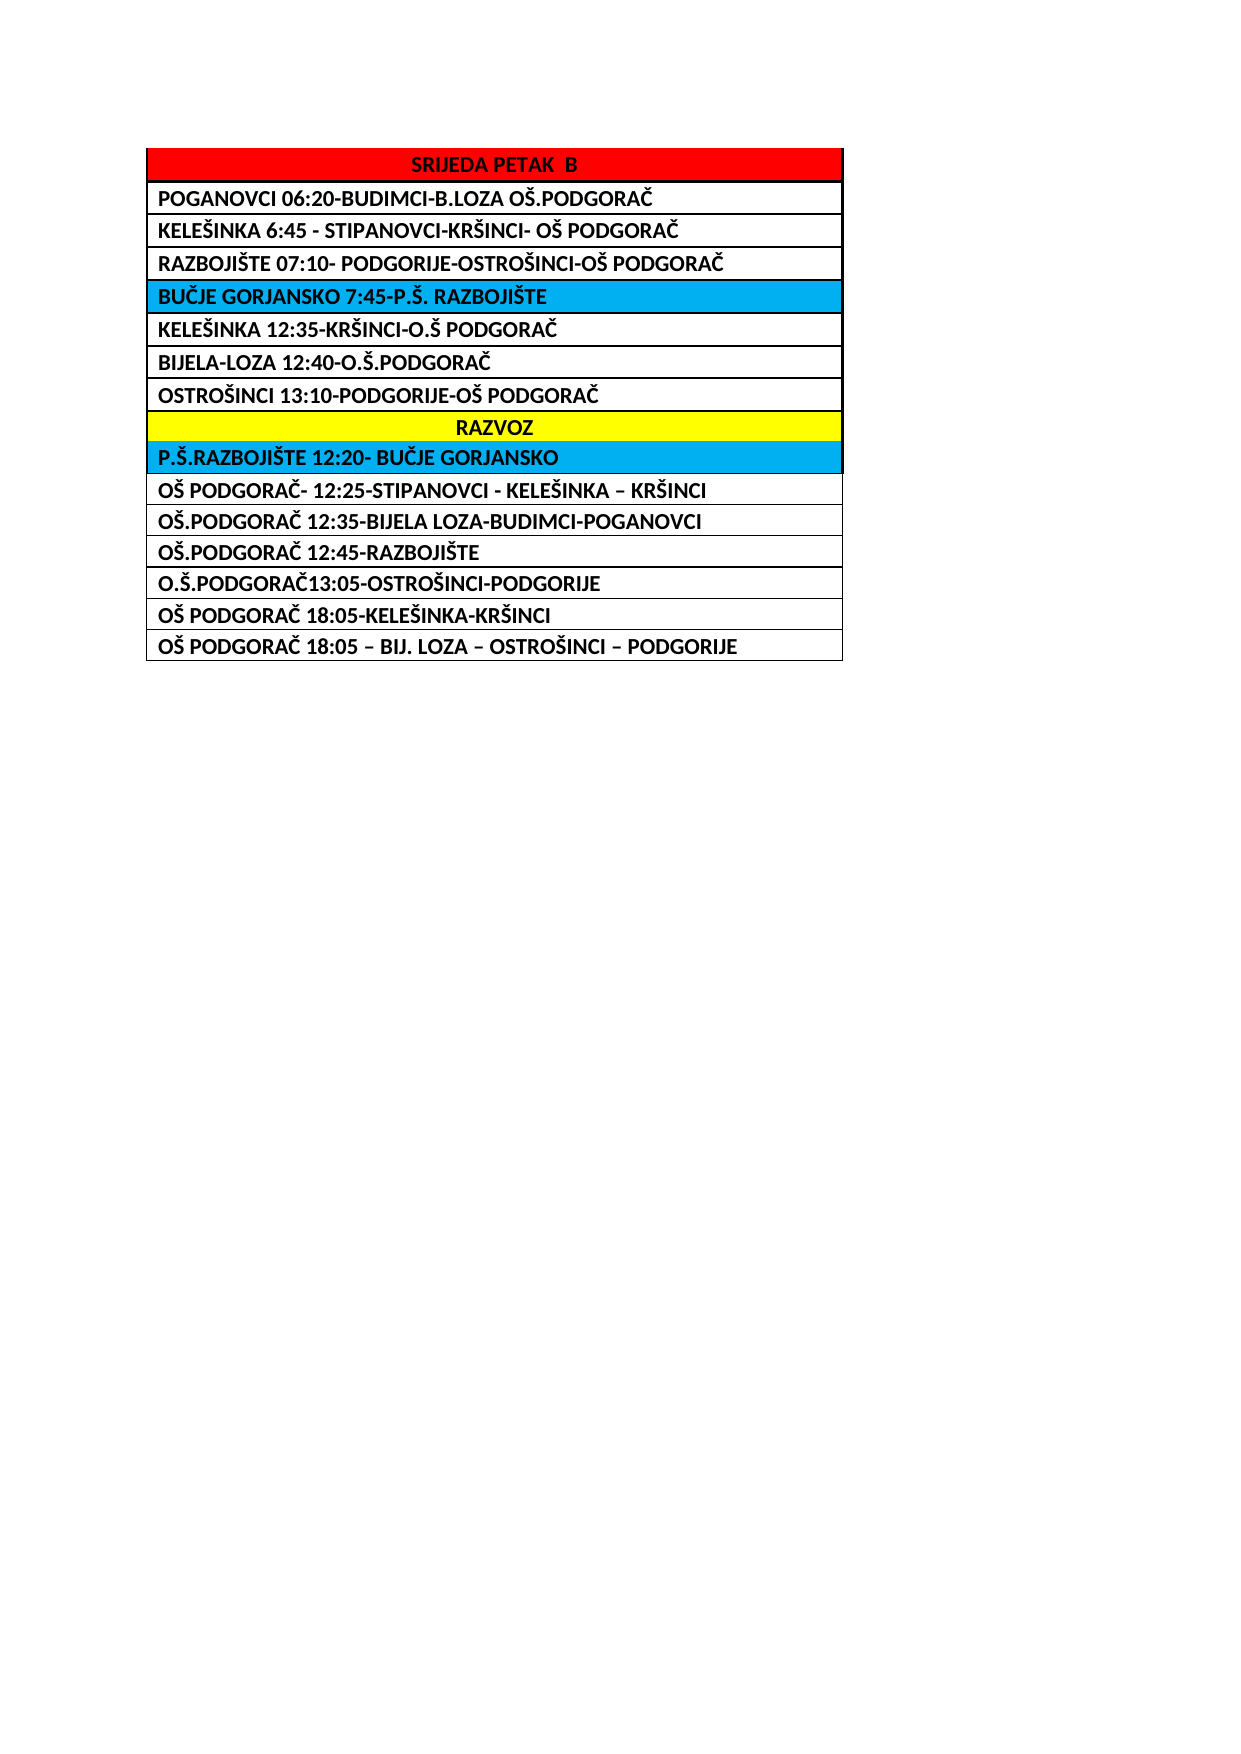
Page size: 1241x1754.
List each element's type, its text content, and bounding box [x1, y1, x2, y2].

table_cell BUČJE GORJANSKO 7:45-P.Š. RAZBOJIŠTE [148, 281, 841, 312]
table_cell P.Š.RAZBOJIŠTE 12:20- BUČJE GORJANSKO [148, 441, 841, 473]
table_cell OŠ PODGORAČ- 12:25-STIPANOVCI - KELEŠINKA – KRŠINCI [147, 474, 842, 504]
table_cell OŠ.PODGORAČ 12:35-BIJELA LOZA-BUDIMCI-POGANOVCI [147, 505, 842, 535]
table_cell BIJELA-LOZA 12:40-O.Š.PODGORAČ [148, 347, 841, 377]
table_cell OŠ PODGORAČ 18:05-KELEŠINKA-KRŠINCI [147, 599, 842, 629]
table_cell OŠ.PODGORAČ 12:45-RAZBOJIŠTE [147, 536, 842, 566]
table_cell RAZBOJIŠTE 07:10- PODGORIJE-OSTROŠINCI-OŠ PODGORAČ [148, 248, 841, 279]
table_header SRIJEDA PETAK B [148, 148, 841, 180]
table_cell RAZVOZ [148, 412, 841, 441]
table_cell OŠ PODGORAČ 18:05 – BIJ. LOZA – OSTROŠINCI – PODGORIJE [147, 630, 842, 660]
table_cell KELEŠINKA 6:45 - STIPANOVCI-KRŠINCI- OŠ PODGORAČ [148, 215, 841, 246]
table_cell KELEŠINKA 12:35-KRŠINCI-O.Š PODGORAČ [148, 314, 841, 344]
table_cell POGANOVCI 06:20-BUDIMCI-B.LOZA OŠ.PODGORAČ [148, 183, 841, 213]
table_cell OSTROŠINCI 13:10-PODGORIJE-OŠ PODGORAČ [148, 379, 841, 410]
table_cell O.Š.PODGORAČ13:05-OSTROŠINCI-PODGORIJE [147, 568, 842, 598]
